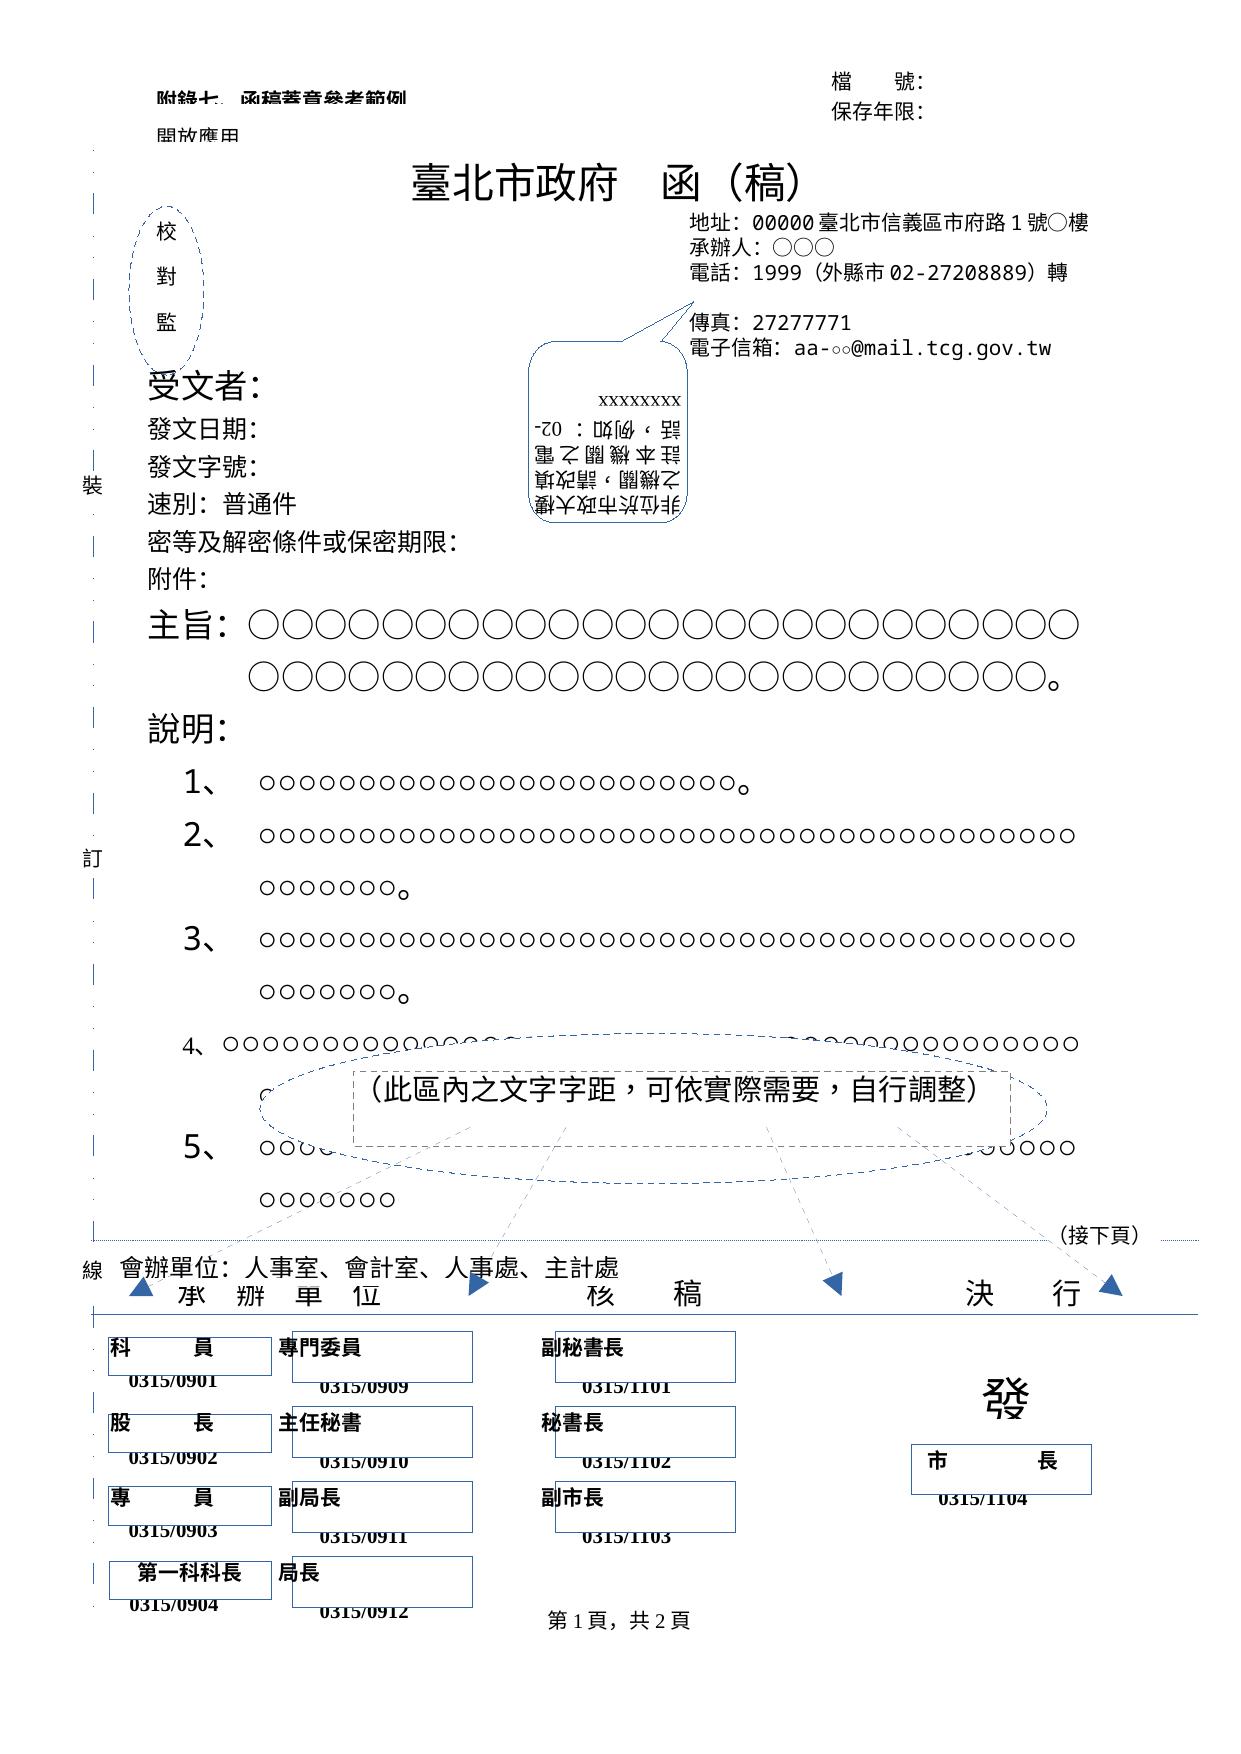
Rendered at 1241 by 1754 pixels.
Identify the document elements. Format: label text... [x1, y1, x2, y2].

list ○○○○○○○○○○○○○○○○○○○○○○○○○○○○○○○○○○○○○○○○○○○○○○○○。 [182, 908, 1090, 1013]
text 密等及解密條件或保密期限： [148, 521, 1090, 558]
list ○○○○○○○○○○○○○○○○○○○○○○○○○○○○○○○○○○○○○○○○○○○○○○○○。 [182, 1013, 1090, 1117]
text 速別：普通件 [672, 483, 1090, 521]
text 受文者： [148, 360, 530, 408]
text 說明： [148, 700, 1090, 752]
text [688, 446, 1090, 483]
text 地址：00000臺北市信義區市府路1號○樓 [204, 210, 1090, 235]
text 附件： [148, 558, 1090, 596]
text 主旨：○○○○○○○○○○○○○○○○○○○○○○○○○○○○○○○○○○○○○○○○○○○○○○○○○。 [148, 596, 1090, 700]
text 臺北市政府 函（稿） [823, 56, 1104, 131]
text 臺北市政府 函（稿） [148, 75, 1090, 356]
list 承 辦 單 位 核 稿 決 行 [119, 1270, 1189, 1309]
text 承辦人：○○○ [204, 235, 1090, 260]
text 電子信箱：aa-○○@mail.tcg.gov.tw [663, 335, 1090, 360]
list 會辦單位：人事室、會計室、人事處、主計處 [119, 1249, 645, 1277]
text [204, 310, 676, 335]
text 保存年限： [832, 95, 1095, 122]
text [686, 360, 1090, 408]
list ○○○○○○○○○○○○○○○○○○○○○○○○。 [182, 752, 1090, 804]
list 發 [982, 1361, 1076, 1418]
list ○○○○○○○○○○○○○○○○○○○○○○○○○○○○○○○○○○○○○○○○○○○○○○○○ [182, 1117, 1090, 1221]
text 發文字號： [148, 446, 528, 483]
text 速別：普通件 [148, 483, 543, 521]
text [688, 408, 1090, 446]
text 開放應用 [157, 121, 514, 141]
text 發文日期： [148, 408, 528, 446]
text 校對 [157, 215, 195, 291]
text [148, 335, 631, 360]
text 附錄七、函稿蓋章參考範例 [157, 84, 514, 104]
text 檔 號： [832, 65, 1095, 95]
text 監印 [157, 306, 195, 347]
text 電話：1999（外縣市02-27208889）轉xxxx [204, 260, 1090, 310]
text 傳真：27277771 [668, 310, 1090, 335]
list ○○○○○○○○○○○○○○○○○○○○○○○○○○○○○○○○○○○○○○○○○○○○○○○○。 [182, 804, 1090, 908]
